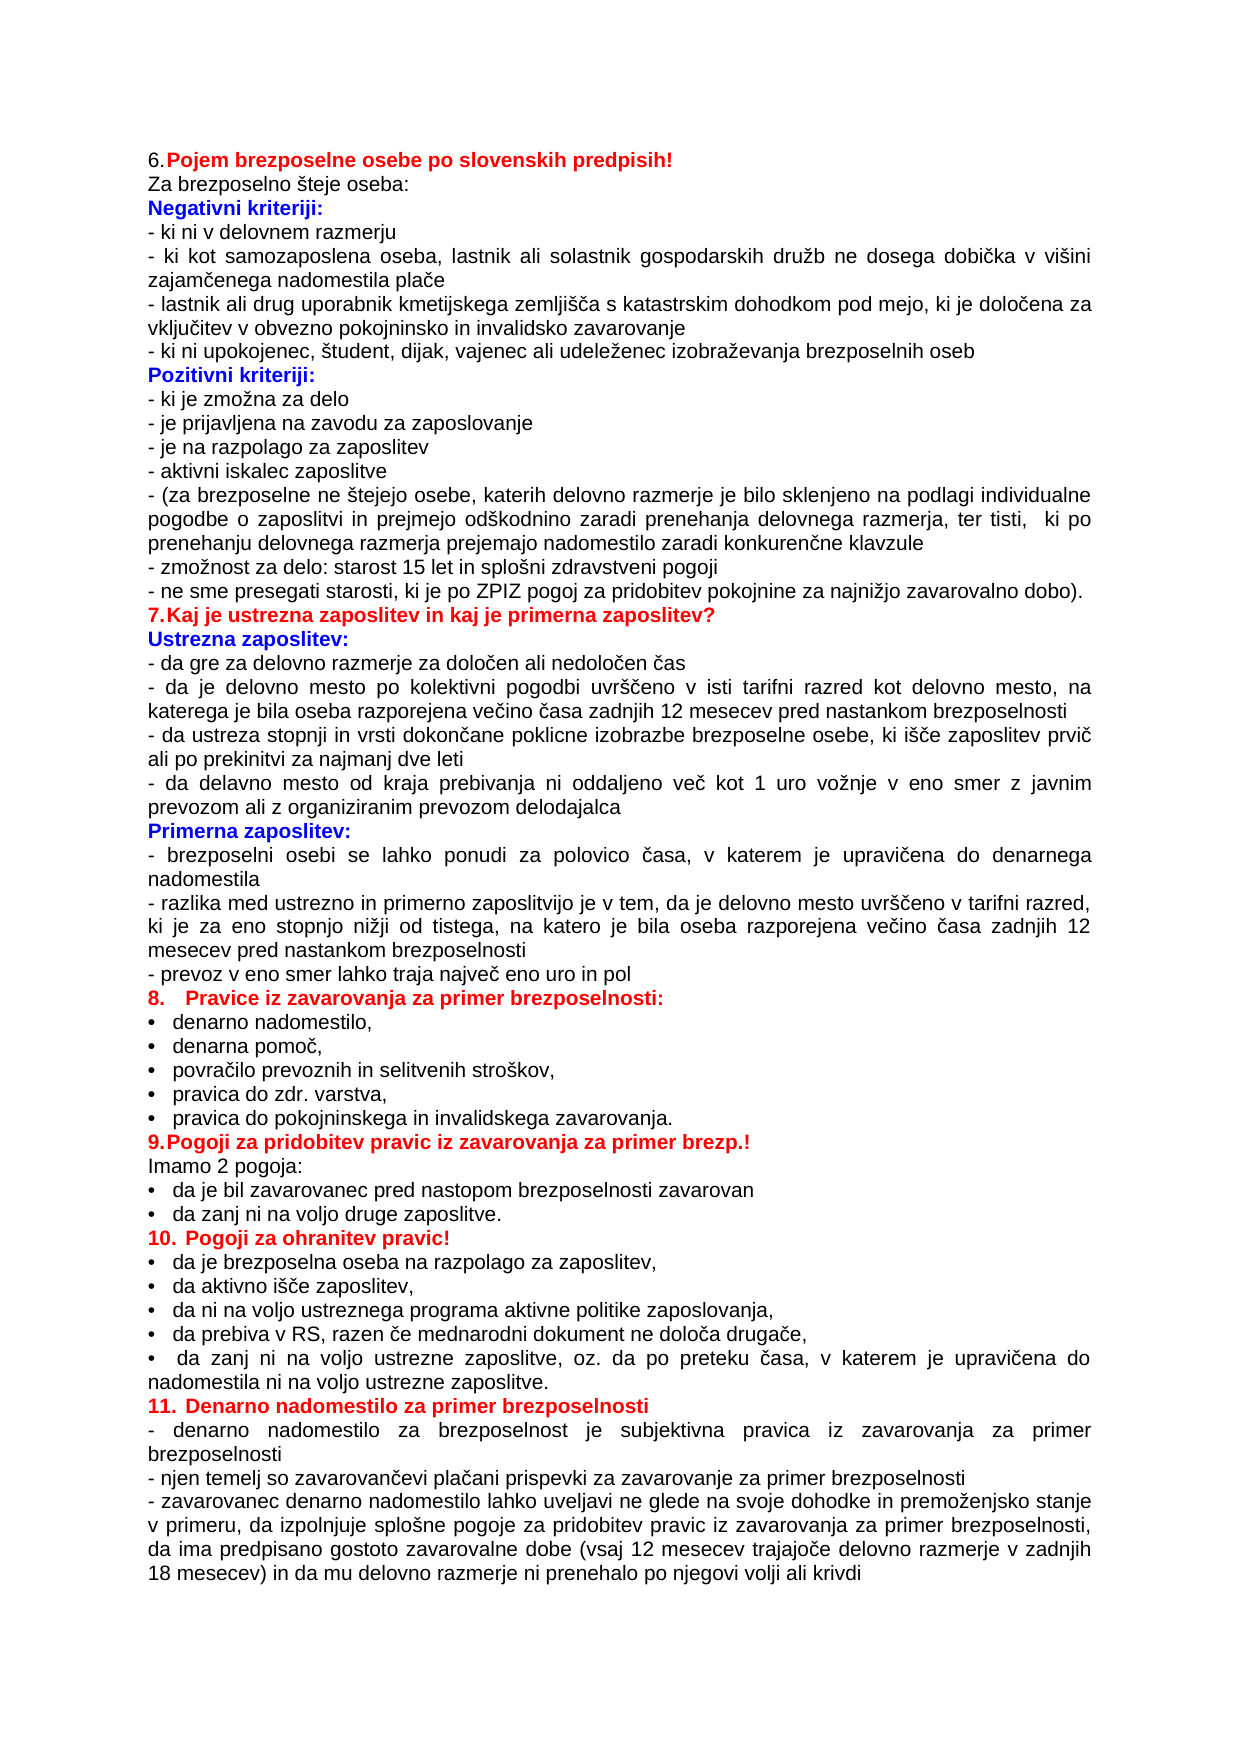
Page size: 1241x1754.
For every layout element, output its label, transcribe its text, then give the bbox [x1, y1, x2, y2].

text - prevoz v eno smer lahko traja največ eno uro in pol [148, 962, 1093, 986]
text - je na razpolago za zaposlitev [148, 435, 1093, 459]
text Imamo 2 pogoja: [148, 1154, 1093, 1178]
text • da zanj ni na voljo druge zaposlitve. [148, 1202, 1093, 1226]
text - zavarovanec denarno nadomestilo lahko uveljavi ne glede na svoje dohodke in premoženjsko stanje v primeru, da izpolnjuje splošne pogoje za pridobitev pravic iz zavarovanja za primer brezposelnosti, da ima predpisano gostoto zavarovalne dobe (vsaj 12 mesecev trajajoče delovno razmerje v zadnjih 18 mesecev) in da mu delovno razmerje ni prenehalo po njegovi volji ali krivdi [148, 1489, 1093, 1585]
text - ne sme presegati starosti, ki je po ZPIZ pogoj za pridobitev pokojnine za najnižjo zavarovalno dobo). [148, 579, 1093, 603]
list Kaj je ustrezna zaposlitev in kaj je primerna zaposlitev? [148, 603, 1093, 627]
text • denarna pomoč, [148, 1034, 1093, 1058]
text - zmožnost za delo: starost 15 let in splošni zdravstveni pogoji [148, 555, 1093, 579]
list Pogoji za pridobitev pravic iz zavarovanja za primer brezp.! [148, 1130, 1093, 1154]
text Za brezposelno šteje oseba: [148, 172, 1093, 196]
text • denarno nadomestilo, [148, 1010, 1093, 1034]
text • da zanj ni na voljo ustrezne zaposlitve, oz. da po preteku časa, v katerem je upravičena do nadomestila ni na voljo ustrezne zaposlitve. [148, 1346, 1093, 1393]
text • pravica do zdr. varstva, [148, 1082, 1093, 1106]
text - brezposelni osebi se lahko ponudi za polovico časa, v katerem je upravičena do denarnega nadomestila [148, 842, 1093, 890]
text - da gre za delovno razmerje za določen ali nedoločen čas [148, 651, 1093, 675]
text • da prebiva v RS, razen če mednarodni dokument ne določa drugače, [148, 1322, 1093, 1346]
text Pozitivni kriteriji: [148, 363, 1093, 387]
list Pravice iz zavarovanja za primer brezposelnosti: [148, 986, 1093, 1010]
text • povračilo prevoznih in selitvenih stroškov, [148, 1058, 1093, 1082]
text - razlika med ustrezno in primerno zaposlitvijo je v tem, da je delovno mesto uvrščeno v tarifni razred, ki je za eno stopnjo nižji od tistega, na katero je bila oseba razporejena večino časa zadnjih 12 mesecev pred nastankom brezposelnosti [148, 890, 1093, 962]
text • da ni na voljo ustreznega programa aktivne politike zaposlovanja, [148, 1298, 1093, 1322]
list Denarno nadomestilo za primer brezposelnosti [148, 1393, 1093, 1417]
text - denarno nadomestilo za brezposelnost je subjektivna pravica iz zavarovanja za primer brezposelnosti [148, 1417, 1093, 1465]
text - da delavno mesto od kraja prebivanja ni oddaljeno več kot 1 uro vožnje v eno smer z javnim prevozom ali z organiziranim prevozom delodajalca [148, 771, 1093, 818]
text - (za brezposelne ne štejejo osebe, katerih delovno razmerje je bilo sklenjeno na podlagi individualne pogodbe o zaposlitvi in prejmejo odškodnino zaradi prenehanja delovnega razmerja, ter tisti, ki po prenehanju delovnega razmerja prejemajo nadomestilo zaradi konkurenčne klavzule [148, 483, 1093, 555]
text - njen temelj so zavarovančevi plačani prispevki za zavarovanje za primer brezposelnosti [148, 1465, 1093, 1489]
text Negativni kriteriji: [148, 196, 1093, 219]
text - ki ni upokojenec, študent, dijak, vajenec ali udeleženec izobraževanja brezposelnih oseb [148, 339, 1093, 363]
text • da je brezposelna oseba na razpolago za zaposlitev, [148, 1250, 1093, 1274]
text - ki ni v delovnem razmerju [148, 219, 1093, 243]
list Pojem brezposelne osebe po slovenskih predpisih! [148, 148, 1093, 172]
text Ustrezna zaposlitev: [148, 627, 1093, 651]
text - da ustreza stopnji in vrsti dokončane poklicne izobrazbe brezposelne osebe, ki išče zaposlitev prvič ali po prekinitvi za najmanj dve leti [148, 723, 1093, 771]
text - je prijavljena na zavodu za zaposlovanje [148, 411, 1093, 435]
text • pravica do pokojninskega in invalidskega zavarovanja. [148, 1106, 1093, 1130]
text • da je bil zavarovanec pred nastopom brezposelnosti zavarovan [148, 1178, 1093, 1202]
text • da aktivno išče zaposlitev, [148, 1274, 1093, 1298]
text - ki kot samozaposlena oseba, lastnik ali solastnik gospodarskih družb ne dosega dobička v višini zajamčenega nadomestila plače [148, 243, 1093, 291]
list Pogoji za ohranitev pravic! [148, 1226, 1093, 1250]
text Primerna zaposlitev: [148, 818, 1093, 842]
text - ki je zmožna za delo [148, 387, 1093, 411]
text - da je delovno mesto po kolektivni pogodbi uvrščeno v isti tarifni razred kot delovno mesto, na katerega je bila oseba razporejena večino časa zadnjih 12 mesecev pred nastankom brezposelnosti [148, 675, 1093, 723]
text - aktivni iskalec zaposlitve [148, 459, 1093, 483]
text - lastnik ali drug uporabnik kmetijskega zemljišča s katastrskim dohodkom pod mejo, ki je določena za vključitev v obvezno pokojninsko in invalidsko zavarovanje [148, 291, 1093, 339]
